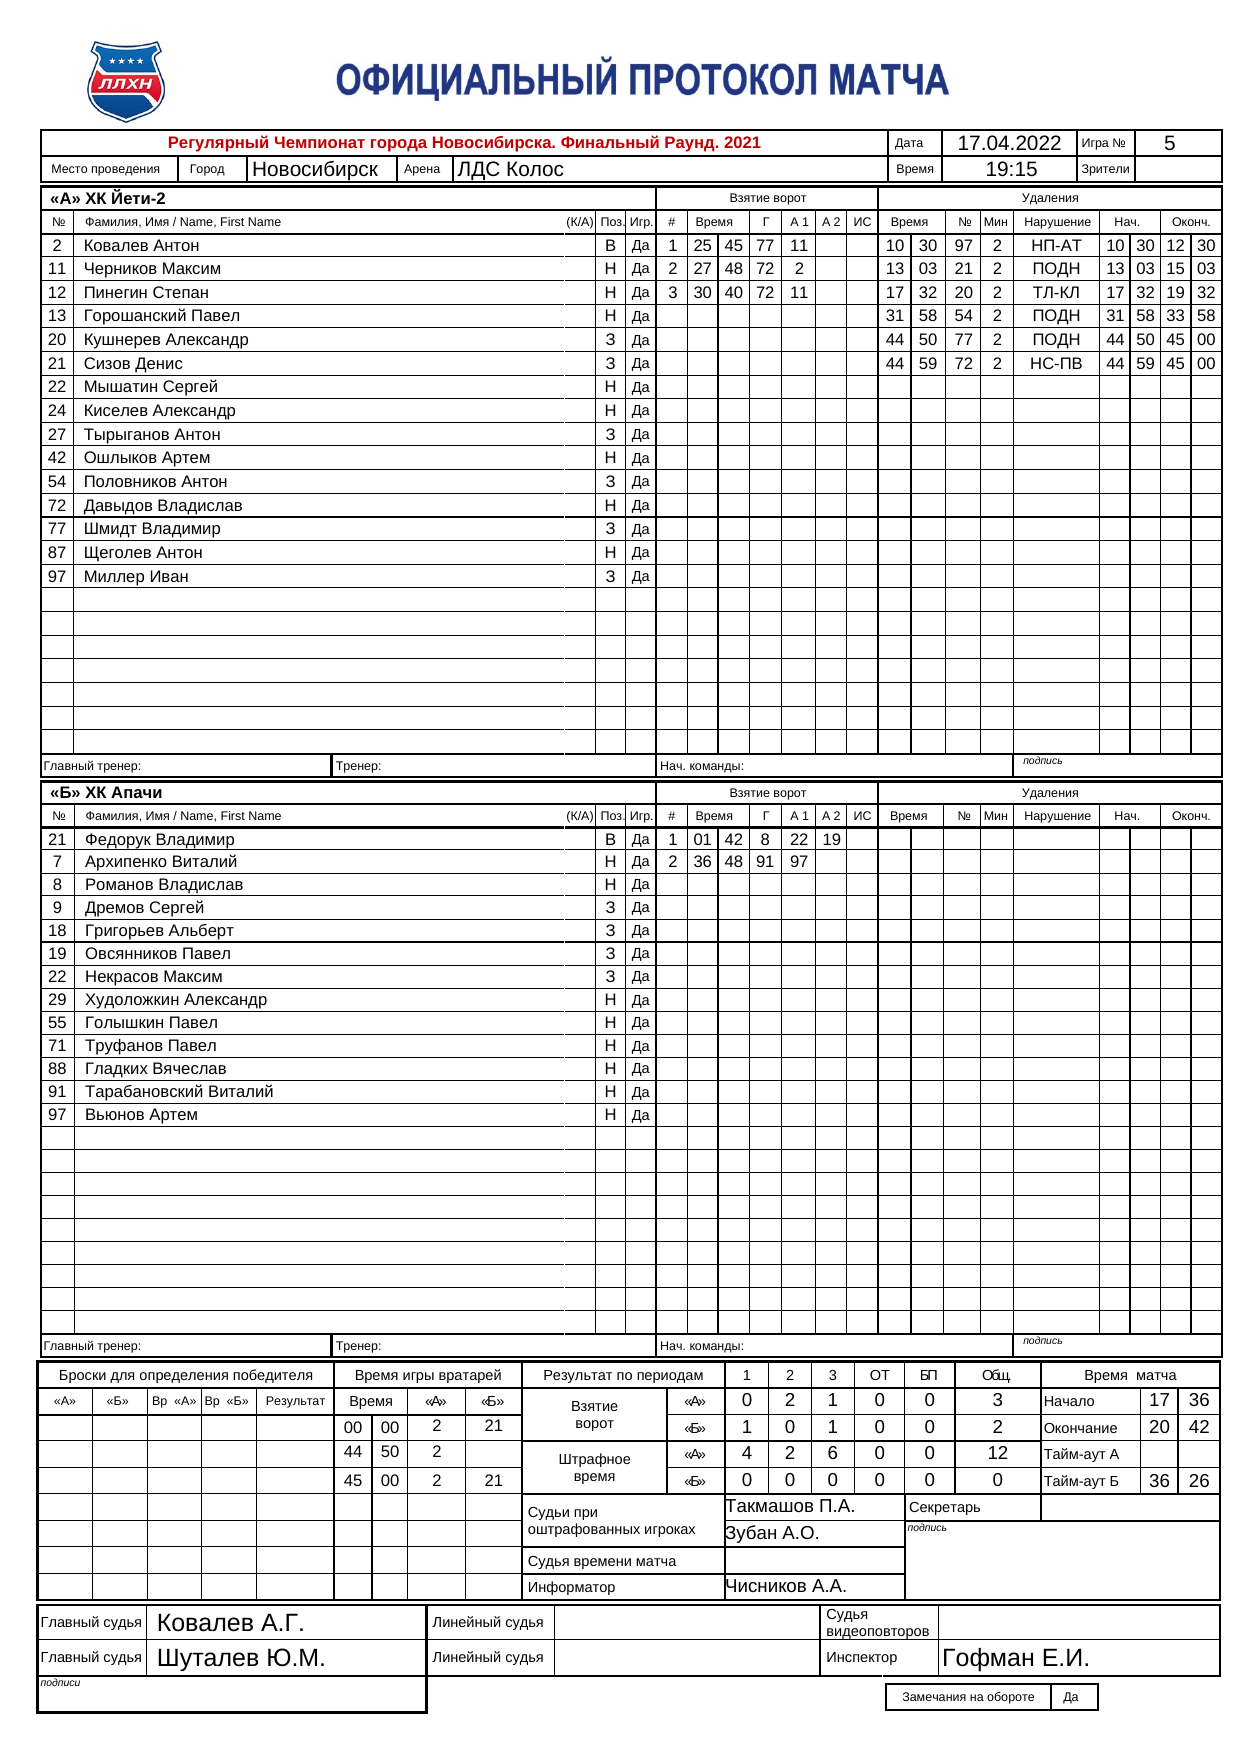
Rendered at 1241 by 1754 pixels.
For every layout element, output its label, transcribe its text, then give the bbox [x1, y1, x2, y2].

table_cell [596, 1288, 625, 1310]
table_cell [657, 989, 687, 1011]
table_cell [782, 659, 815, 682]
table_cell [1131, 1265, 1160, 1287]
table_cell [626, 1150, 655, 1172]
table_cell [912, 1150, 943, 1172]
table_cell Зрители [1078, 157, 1134, 181]
table_cell [816, 850, 846, 872]
table_cell «Б » [466, 1389, 521, 1413]
table_cell [596, 1219, 625, 1241]
table_cell [335, 1494, 371, 1520]
table_cell 91 [42, 1081, 74, 1103]
table_cell [847, 1242, 877, 1264]
table_cell [879, 730, 910, 753]
table_cell [1192, 1311, 1221, 1333]
table_cell 33 [1161, 305, 1190, 327]
table_cell [42, 659, 73, 682]
table_cell [879, 1311, 910, 1333]
table_cell [626, 1219, 655, 1241]
table_cell [981, 1127, 1013, 1149]
table_cell [688, 730, 717, 753]
table_cell [912, 683, 945, 706]
table_cell [946, 518, 980, 540]
table_cell [782, 470, 815, 493]
table_cell [912, 399, 945, 422]
table_cell [879, 707, 910, 729]
table_cell [912, 1265, 943, 1287]
table_cell [596, 1173, 625, 1195]
table_cell [816, 470, 846, 493]
table_cell [981, 943, 1013, 964]
table_cell [565, 376, 595, 398]
table_cell [1192, 470, 1221, 493]
table_cell [1131, 446, 1160, 469]
table_cell ПОДН [1014, 328, 1099, 351]
table_cell [1131, 1127, 1160, 1149]
table_cell [688, 1265, 717, 1287]
table_cell [1131, 989, 1160, 1011]
table_cell 45 [1161, 352, 1190, 374]
table_cell 50 [912, 328, 945, 351]
table_cell [847, 470, 877, 493]
table_cell № [944, 805, 980, 826]
table_cell 0 [769, 1415, 811, 1440]
table_cell [1131, 1035, 1160, 1057]
table_cell Горошанский Павел [74, 305, 564, 327]
table_cell [1099, 1682, 1220, 1711]
table_cell 2 [408, 1468, 465, 1493]
table_cell [1192, 1265, 1221, 1287]
table_cell 20 [1141, 1415, 1177, 1440]
table_cell 19 [816, 829, 846, 849]
table_cell [782, 399, 815, 422]
table_cell [39, 1468, 92, 1493]
table_cell 30 [912, 235, 945, 256]
table_cell [1014, 612, 1099, 634]
table_cell Федорук Владимир [75, 829, 564, 849]
table_cell [1014, 920, 1099, 941]
table_cell [75, 1311, 564, 1333]
table_cell [847, 1196, 877, 1218]
table_cell [1100, 943, 1129, 964]
table_cell 17 [1141, 1389, 1177, 1413]
table_cell 31 [879, 305, 910, 327]
table_cell [847, 1058, 877, 1079]
table_cell [1192, 683, 1221, 706]
table_cell [74, 636, 564, 658]
table_cell [626, 1288, 655, 1310]
table_cell Оконч. [1161, 805, 1221, 826]
table_cell Да [626, 305, 655, 327]
table_cell Да [626, 399, 655, 422]
table_cell [1131, 399, 1160, 422]
table_cell [750, 1012, 781, 1033]
table_cell [565, 1173, 595, 1195]
table_cell [657, 1058, 687, 1079]
table_cell [719, 376, 749, 398]
table_cell # [657, 805, 687, 826]
table_cell [565, 850, 595, 872]
table_cell [688, 1196, 717, 1218]
table_cell [657, 1196, 687, 1218]
table_cell [782, 423, 815, 445]
table_cell [981, 829, 1013, 849]
table_cell 2 [42, 235, 73, 256]
table_cell Архипенко Виталий [75, 850, 564, 872]
table_cell [946, 612, 980, 634]
table_header Регулярный Чемпионат города Новосибирска. Финальный Раунд. 2021 [42, 131, 887, 155]
table_cell [719, 730, 749, 753]
table_cell ЛДС Колос [454, 157, 887, 181]
table_cell [946, 376, 980, 398]
table_cell 19 [42, 943, 74, 964]
table_cell [1014, 518, 1099, 540]
table_cell [1192, 989, 1221, 1011]
table_cell [750, 943, 781, 964]
table_cell [657, 659, 687, 682]
table_cell [657, 683, 687, 706]
table_cell [1042, 1495, 1219, 1520]
table_cell 55 [42, 1012, 74, 1033]
table_cell [1014, 989, 1099, 1011]
table_cell Да [626, 943, 655, 964]
table_cell Вр «Б» [202, 1389, 256, 1413]
table_cell [750, 494, 781, 516]
table_cell [879, 989, 910, 1011]
table_cell Да [626, 257, 655, 280]
table_cell [782, 1219, 815, 1241]
table_cell [74, 588, 564, 611]
table_cell З [596, 518, 625, 540]
table_cell [981, 1265, 1013, 1287]
table_cell [1161, 989, 1190, 1011]
table_cell [946, 707, 980, 729]
table_cell Результат [257, 1389, 333, 1413]
table_cell 6 [812, 1442, 854, 1467]
table_cell [1014, 850, 1099, 872]
table_cell [912, 1127, 943, 1149]
picture [5, 28, 1179, 129]
table_cell [719, 541, 749, 564]
table_cell Да [626, 1035, 655, 1057]
table_cell [782, 305, 815, 327]
table_cell Черников Максим [74, 257, 564, 280]
table_cell Город [179, 157, 246, 181]
table_cell [981, 1196, 1013, 1218]
table_cell Тренер: [333, 1335, 655, 1356]
table_cell [719, 1265, 749, 1287]
table_header Взятие ворот [657, 783, 877, 803]
table_cell Да [626, 235, 655, 256]
table_cell [719, 920, 749, 941]
table_cell Тайм-аут Б [1042, 1468, 1140, 1493]
table_cell [1161, 636, 1190, 658]
table_cell [148, 1468, 201, 1493]
table_cell [565, 588, 595, 611]
table_cell [42, 1219, 74, 1241]
table_cell [816, 1265, 846, 1287]
table_cell Мышатин Сергей [74, 376, 564, 398]
table_cell Линейный судья [428, 1640, 554, 1675]
table_cell [847, 829, 877, 849]
table_cell [981, 1311, 1013, 1333]
table_cell [688, 518, 717, 540]
table_cell [1131, 874, 1160, 895]
table_cell [847, 920, 877, 941]
table_cell Да [626, 1012, 655, 1033]
table_cell [335, 1521, 371, 1546]
table_cell [782, 565, 815, 587]
table_cell [596, 1311, 625, 1333]
table_cell [1014, 1081, 1099, 1103]
table_cell В [596, 235, 625, 256]
table_cell [719, 1081, 749, 1103]
table_cell [1014, 1173, 1099, 1195]
table_cell [912, 1173, 943, 1195]
table_cell [981, 730, 1013, 753]
table_cell 91 [750, 850, 781, 872]
table_cell [565, 1127, 595, 1149]
table_cell [719, 1288, 749, 1310]
table_cell Место проведения [42, 157, 177, 181]
table_cell [847, 518, 877, 540]
table_cell [782, 707, 815, 729]
table_cell [1192, 399, 1221, 422]
table_cell [565, 352, 595, 374]
table_cell Н [596, 1012, 625, 1033]
table_cell Зубан А.О. [726, 1521, 904, 1546]
table_cell [657, 874, 687, 895]
table_cell Главный тренер: [42, 755, 330, 776]
table_cell [1131, 518, 1160, 540]
table_cell [1161, 850, 1190, 872]
table_cell [657, 730, 687, 753]
table_cell [75, 1127, 564, 1149]
table_cell [565, 1311, 595, 1333]
table_cell [657, 1219, 687, 1241]
table_cell 0 [855, 1442, 904, 1467]
table_cell 19:15 [943, 157, 1076, 181]
table_cell [688, 683, 717, 706]
table_cell 2 [769, 1389, 811, 1413]
table_cell 40 [719, 281, 749, 303]
table_cell [1161, 874, 1190, 895]
table_cell [847, 1150, 877, 1172]
table_cell [782, 1127, 815, 1149]
table_cell «А» [408, 1389, 465, 1413]
table_cell [688, 1242, 717, 1264]
table_cell [719, 1127, 749, 1149]
table_cell 71 [42, 1035, 74, 1057]
table_cell 50 [373, 1441, 407, 1467]
table_cell [565, 470, 595, 493]
table_cell [816, 943, 846, 964]
table_cell 44 [879, 328, 910, 351]
table_cell 2 [408, 1441, 465, 1467]
table_cell [1100, 636, 1129, 658]
table_cell [782, 989, 815, 1011]
table_header БП [905, 1363, 954, 1387]
table_cell [335, 1574, 371, 1599]
table_cell [750, 1219, 781, 1241]
table_cell 0 [726, 1389, 768, 1413]
table_cell [981, 683, 1013, 706]
table_cell [1161, 376, 1190, 398]
table_cell Окончание [1042, 1415, 1140, 1440]
table_cell 21 [466, 1468, 521, 1493]
table_cell [1161, 446, 1190, 469]
table_cell [912, 1012, 943, 1033]
table_cell [1131, 541, 1160, 564]
table_cell Да [626, 1104, 655, 1126]
table_cell [750, 1311, 781, 1333]
table_cell 0 [905, 1389, 954, 1413]
table_cell [1131, 636, 1160, 658]
table_cell [1161, 1196, 1190, 1218]
table_cell [981, 399, 1013, 422]
table_cell [42, 636, 73, 658]
table_cell [1131, 659, 1160, 682]
table_cell 32 [1131, 281, 1160, 303]
table_cell [719, 659, 749, 682]
table_cell [257, 1521, 333, 1546]
table_cell [782, 920, 815, 941]
table_cell [847, 541, 877, 564]
table_cell [1161, 829, 1190, 849]
table_cell Оконч. [1161, 211, 1221, 233]
table_cell [565, 518, 595, 540]
table_cell [626, 659, 655, 682]
table_cell З [596, 896, 625, 918]
table_cell [1131, 1150, 1160, 1172]
table_cell 12 [956, 1442, 1040, 1467]
table_cell [719, 446, 749, 469]
table_cell [750, 1104, 781, 1126]
table_cell [565, 683, 595, 706]
table_cell 0 [812, 1468, 854, 1493]
table_cell [565, 1242, 595, 1264]
table_cell [719, 707, 749, 729]
table_cell [657, 636, 687, 658]
table_cell [944, 1150, 980, 1172]
table_cell Некрасов Максим [75, 966, 564, 987]
table_cell [1100, 1196, 1129, 1218]
table_cell [816, 707, 846, 729]
table_cell [335, 1547, 371, 1573]
table_cell [750, 423, 781, 445]
table_cell [1161, 1219, 1190, 1241]
table_cell [626, 1265, 655, 1287]
table_cell 44 [1100, 352, 1129, 374]
table_cell [847, 1173, 877, 1195]
table_cell [657, 1104, 687, 1126]
table_cell [75, 1288, 564, 1310]
table_header Замечания на обороте [887, 1685, 1050, 1709]
table_cell 30 [1192, 235, 1221, 256]
table_cell [657, 565, 687, 587]
table_cell Киселев Александр [74, 399, 564, 422]
table_header 17.04.2022 [943, 131, 1076, 155]
table_cell [816, 305, 846, 327]
table_cell Н [596, 446, 625, 469]
table_cell А 2 [816, 211, 846, 233]
table_cell [565, 989, 595, 1011]
table_cell Да [626, 470, 655, 493]
table_cell [257, 1574, 333, 1599]
table_cell [1131, 494, 1160, 516]
table_cell [912, 1196, 943, 1218]
table_cell [42, 730, 73, 753]
table_cell [816, 1311, 846, 1333]
table_cell [408, 1521, 465, 1546]
table_cell [782, 730, 815, 753]
table_cell [847, 850, 877, 872]
table_cell 2 [782, 257, 815, 280]
table_cell [816, 966, 846, 987]
table_cell [981, 470, 1013, 493]
table_cell [1161, 683, 1190, 706]
table_cell [1192, 920, 1221, 941]
table_cell [657, 1150, 687, 1172]
table_cell [944, 1035, 980, 1057]
table_cell [1100, 399, 1129, 422]
table_cell [1161, 966, 1190, 987]
table_cell [626, 636, 655, 658]
table_cell [688, 1058, 717, 1079]
table_cell 0 [855, 1415, 904, 1440]
table_cell [750, 1288, 781, 1310]
table_cell [847, 659, 877, 682]
table_cell З [596, 920, 625, 941]
table_cell [688, 943, 717, 964]
table_cell 8 [750, 829, 781, 849]
table_cell Н [596, 541, 625, 564]
table_cell [1100, 446, 1129, 469]
table_cell [657, 943, 687, 964]
table_cell 22 [782, 829, 815, 849]
table_cell [782, 1035, 815, 1057]
table_cell [657, 707, 687, 729]
table_cell [719, 399, 749, 422]
table_cell [847, 1311, 877, 1333]
table_cell [1014, 1265, 1099, 1287]
table_cell Да [626, 829, 655, 849]
table_cell [1192, 829, 1221, 849]
table_cell 15 [1161, 257, 1190, 280]
table_cell [688, 874, 717, 895]
table_cell [93, 1416, 147, 1440]
table_cell [657, 588, 687, 611]
table_cell [946, 636, 980, 658]
table_cell [565, 1150, 595, 1172]
table_cell [782, 1104, 815, 1126]
table_cell [565, 1081, 595, 1103]
table_cell [1100, 376, 1129, 398]
table_cell [782, 328, 815, 351]
table_cell [1192, 588, 1221, 611]
table_cell 42 [719, 829, 749, 849]
table_cell 0 [905, 1442, 954, 1467]
table_cell [912, 943, 943, 964]
table_cell [75, 1196, 564, 1218]
table_cell [555, 1640, 819, 1675]
table_cell [408, 1494, 465, 1520]
table_cell [981, 1035, 1013, 1057]
table_cell [688, 896, 717, 918]
table_cell [782, 541, 815, 564]
table_cell [1014, 565, 1099, 587]
table_cell [93, 1468, 147, 1493]
table_cell [847, 1219, 877, 1241]
table_cell [946, 659, 980, 682]
table_header «А» ХК Йети-2 [42, 188, 655, 209]
table_cell [879, 1012, 910, 1033]
table_cell 72 [750, 281, 781, 303]
table_cell [912, 896, 943, 918]
table_cell 48 [719, 850, 749, 872]
table_cell [847, 588, 877, 611]
table_cell [847, 683, 877, 706]
table_cell [946, 494, 980, 516]
table_header Дата [889, 131, 941, 155]
table_cell [657, 305, 687, 327]
table_cell [626, 1311, 655, 1333]
table_cell [657, 423, 687, 445]
table_cell 11 [782, 281, 815, 303]
table_header Взятие ворот [657, 188, 877, 209]
table_cell Поз. [596, 211, 625, 233]
table_cell [912, 1081, 943, 1103]
table_cell [626, 588, 655, 611]
table_cell [981, 1058, 1013, 1079]
table_cell [1100, 707, 1129, 729]
table_cell [750, 896, 781, 918]
table_cell [565, 305, 595, 327]
table_cell [257, 1441, 333, 1467]
table_cell [1192, 707, 1221, 729]
table_cell 00 [335, 1416, 371, 1440]
table_cell Мин [981, 211, 1013, 233]
table_cell [1100, 588, 1129, 611]
table_cell [750, 1081, 781, 1103]
table_cell Тайм-аут А [1042, 1441, 1140, 1467]
table_cell [981, 423, 1013, 445]
table_cell [816, 1104, 846, 1126]
table_cell [75, 1265, 564, 1287]
table_cell [657, 1265, 687, 1287]
table_cell [1014, 588, 1099, 611]
table_cell [1192, 423, 1221, 445]
table_cell [1014, 1012, 1099, 1033]
table_cell [408, 1547, 465, 1573]
table_cell [657, 328, 687, 351]
table_cell [657, 518, 687, 540]
table_cell [42, 1265, 74, 1287]
table_cell [1136, 157, 1221, 181]
table_cell А 1 [782, 211, 815, 233]
table_cell [688, 446, 717, 469]
table_cell [657, 896, 687, 918]
table_cell [565, 707, 595, 729]
table_cell [847, 305, 877, 327]
table_cell [847, 565, 877, 587]
table_cell [1100, 1058, 1129, 1079]
table_cell [782, 636, 815, 658]
table_cell 17 [1100, 281, 1129, 303]
table_cell [373, 1574, 407, 1599]
table_cell Ковалев А.Г. [147, 1606, 425, 1639]
table_cell [1161, 1081, 1190, 1103]
table_cell [257, 1416, 333, 1440]
table_cell Н [596, 1035, 625, 1057]
table_cell 19 [1161, 281, 1190, 303]
table_cell [688, 1219, 717, 1241]
table_cell [816, 659, 846, 682]
table_cell 27 [42, 423, 73, 445]
table_cell [946, 399, 980, 422]
table_cell [944, 1173, 980, 1195]
table_cell 58 [1131, 305, 1160, 327]
table_cell [596, 1265, 625, 1287]
table_cell [750, 1265, 781, 1287]
table_cell [750, 1150, 781, 1172]
table_cell [1014, 683, 1099, 706]
table_cell [946, 446, 980, 469]
table_cell [688, 966, 717, 987]
table_cell [879, 1104, 910, 1126]
table_cell [565, 730, 595, 753]
table_cell [912, 1035, 943, 1057]
table_cell [1141, 1441, 1177, 1467]
table_cell [1131, 423, 1160, 445]
table_cell [565, 423, 595, 445]
table_cell [912, 850, 943, 872]
table_cell [1100, 565, 1129, 587]
table_cell [202, 1574, 256, 1599]
table_cell [847, 1104, 877, 1126]
table_cell [847, 636, 877, 658]
table_cell [1014, 1035, 1099, 1057]
table_cell [939, 1606, 1219, 1639]
table_cell [847, 730, 877, 753]
table_cell [596, 730, 625, 753]
table_cell [750, 1058, 781, 1079]
table_cell [1100, 730, 1129, 753]
table_cell [816, 352, 846, 374]
table_cell [816, 636, 846, 658]
table_cell [565, 829, 595, 849]
table_cell 21 [466, 1416, 521, 1440]
table_cell «Б» [668, 1415, 724, 1440]
table_cell [1131, 565, 1160, 587]
table_cell [944, 896, 980, 918]
table_cell [93, 1521, 147, 1546]
table_cell [657, 612, 687, 634]
table_cell 0 [726, 1468, 768, 1493]
table_cell «Б» [93, 1389, 147, 1413]
table_cell [75, 1219, 564, 1241]
table_cell Время [889, 157, 941, 181]
table_cell [148, 1547, 201, 1573]
table_cell [816, 874, 846, 895]
table_cell 2 [769, 1442, 811, 1467]
table_cell [750, 730, 781, 753]
table_cell [1161, 1311, 1190, 1333]
table_header Удаления [879, 783, 1221, 803]
table_cell Гофман Е.И. [939, 1640, 1219, 1675]
table_cell Н [596, 1058, 625, 1079]
table_cell 10 [1100, 235, 1129, 256]
table_cell [1192, 376, 1221, 398]
table_cell [847, 352, 877, 374]
table_cell [148, 1441, 201, 1467]
table_cell [1161, 920, 1190, 941]
table_header Общ. [956, 1363, 1040, 1387]
table_cell [719, 565, 749, 587]
table_cell [74, 730, 564, 753]
table_cell 77 [750, 235, 781, 256]
table_cell [1192, 1081, 1221, 1103]
table_cell [879, 376, 910, 398]
table_cell 0 [855, 1468, 904, 1493]
table_cell [565, 1012, 595, 1033]
table_cell [782, 943, 815, 964]
table_cell Новосибирск [248, 157, 396, 181]
table_cell [946, 683, 980, 706]
table_cell [719, 1150, 749, 1172]
table_cell [1100, 541, 1129, 564]
table_cell [879, 494, 910, 516]
table_cell [816, 235, 846, 256]
table_cell 54 [42, 470, 73, 493]
table_cell ПОДН [1014, 305, 1099, 327]
table_cell [657, 1127, 687, 1149]
table_cell [1192, 1127, 1221, 1149]
table_cell [981, 659, 1013, 682]
table_cell [657, 352, 687, 374]
table_cell [565, 920, 595, 941]
table_cell [657, 1173, 687, 1195]
table_cell 87 [42, 541, 73, 564]
table_cell [879, 896, 910, 918]
table_cell [93, 1574, 147, 1599]
table_cell Н [596, 281, 625, 303]
table_cell Главный судья [39, 1606, 146, 1639]
table_cell 72 [946, 352, 980, 374]
table_cell [1192, 1173, 1221, 1195]
table_cell [912, 518, 945, 540]
table_cell [466, 1441, 521, 1467]
table_cell [879, 683, 910, 706]
table_cell 77 [42, 518, 73, 540]
table_cell [782, 1288, 815, 1310]
table_cell [373, 1494, 407, 1520]
table_cell [1100, 920, 1129, 941]
table_cell Шмидт Владимир [74, 518, 564, 540]
table_cell [1014, 423, 1099, 445]
table_cell [1161, 1104, 1190, 1126]
table_cell [816, 1035, 846, 1057]
table_cell [816, 1127, 846, 1149]
table_cell [688, 328, 717, 351]
table_cell 17 [879, 281, 910, 303]
table_cell [596, 588, 625, 611]
table_cell Труфанов Павел [75, 1035, 564, 1057]
table_cell [1192, 1104, 1221, 1126]
table_cell А 2 [816, 805, 846, 826]
table_cell [816, 1081, 846, 1103]
table_cell 25 [688, 235, 717, 256]
table_cell Главный тренер: [42, 1335, 330, 1356]
table_cell [782, 1012, 815, 1033]
table_cell [596, 707, 625, 729]
table_cell [782, 494, 815, 516]
table_cell [1014, 1127, 1099, 1149]
table_cell [688, 989, 717, 1011]
table_cell [847, 399, 877, 422]
table_cell [750, 470, 781, 493]
table_cell [719, 874, 749, 895]
table_cell Да [626, 352, 655, 374]
table_cell [981, 518, 1013, 540]
table_cell [912, 565, 945, 587]
table_cell [1131, 829, 1160, 849]
table_cell [847, 1288, 877, 1310]
table_cell [981, 541, 1013, 564]
table_cell [847, 1012, 877, 1033]
table_cell [202, 1468, 256, 1493]
table_cell [719, 518, 749, 540]
table_cell [148, 1521, 201, 1546]
table_cell [688, 588, 717, 611]
table_cell [782, 1242, 815, 1264]
table_cell 97 [946, 235, 980, 256]
table_cell [1014, 399, 1099, 422]
table_cell [565, 281, 595, 303]
table_cell [596, 636, 625, 658]
table_cell [1192, 565, 1221, 587]
table_cell [1014, 1104, 1099, 1126]
table_cell Да [626, 376, 655, 398]
table_cell [750, 588, 781, 611]
table_cell [688, 1311, 717, 1333]
table_cell Дремов Сергей [75, 896, 564, 918]
table_header Броски для определения победителя [39, 1363, 333, 1387]
table_cell [879, 636, 910, 658]
table_cell 20 [42, 328, 73, 351]
table_cell [657, 920, 687, 941]
table_cell [657, 376, 687, 398]
table_cell [657, 1311, 687, 1333]
table_cell [912, 707, 945, 729]
table_cell [816, 257, 846, 280]
table_cell [688, 565, 717, 587]
table_cell [912, 829, 943, 849]
table_cell [981, 1104, 1013, 1126]
table_cell 11 [782, 235, 815, 256]
table_cell [946, 588, 980, 611]
table_cell [1131, 1012, 1160, 1033]
table_cell [879, 588, 910, 611]
table_cell [782, 896, 815, 918]
table_cell [1131, 920, 1160, 941]
table_header Удаления [879, 188, 1221, 209]
table_cell 21 [946, 257, 980, 280]
table_cell [42, 1173, 74, 1195]
table_cell [657, 1012, 687, 1033]
table_cell [39, 1494, 92, 1520]
table_cell № [42, 211, 73, 233]
table_cell 59 [912, 352, 945, 374]
table_cell [1100, 518, 1129, 540]
table_cell Давыдов Владислав [74, 494, 564, 516]
table_cell Н [596, 850, 625, 872]
table_cell [847, 989, 877, 1011]
table_cell Да [626, 1058, 655, 1079]
table_cell (К/А) [565, 211, 595, 233]
table_cell [981, 1242, 1013, 1264]
table_cell [879, 659, 910, 682]
table_header 5 [1136, 131, 1221, 155]
table_cell [912, 1219, 943, 1241]
table_cell 22 [42, 376, 73, 398]
table_cell [565, 235, 595, 256]
table_cell [847, 966, 877, 987]
table_cell [879, 399, 910, 422]
table_cell [782, 1173, 815, 1195]
table_cell [1161, 565, 1190, 587]
table_cell [883, 1677, 1220, 1681]
table_cell Григорьев Альберт [75, 920, 564, 941]
table_cell Мин [981, 805, 1013, 826]
table_cell [912, 874, 943, 895]
table_cell [750, 874, 781, 895]
table_cell 2 [981, 305, 1013, 327]
table_cell [981, 588, 1013, 611]
table_cell [565, 943, 595, 964]
table_cell [74, 707, 564, 729]
table_cell Тренер: [333, 755, 655, 776]
table_cell 1 [657, 829, 687, 849]
table_cell [657, 470, 687, 493]
table_cell [1161, 1035, 1190, 1057]
table_cell НП-АТ [1014, 235, 1099, 256]
table_cell [1100, 1311, 1129, 1333]
table_cell 45 [335, 1468, 371, 1493]
table_cell Тарабановский Виталий [75, 1081, 564, 1103]
table_cell [1192, 446, 1221, 469]
table_cell [42, 1150, 74, 1172]
table_cell [879, 829, 910, 849]
table_cell [1100, 989, 1129, 1011]
table_cell 13 [42, 305, 73, 327]
table_cell 1 [726, 1415, 768, 1440]
table_cell [816, 1196, 846, 1218]
table_cell Линейный судья [428, 1606, 554, 1639]
table_cell [750, 446, 781, 469]
table_cell 1 [657, 235, 687, 256]
table_cell [565, 1104, 595, 1126]
table_cell [816, 920, 846, 941]
table_cell [1131, 683, 1160, 706]
table_cell 0 [855, 1389, 904, 1413]
table_cell [1014, 829, 1099, 849]
table_cell З [596, 565, 625, 587]
table_cell [688, 399, 717, 422]
table_cell [565, 1196, 595, 1218]
table_cell [1100, 1173, 1129, 1195]
table_cell Игр. [626, 805, 655, 826]
table_cell Да [626, 541, 655, 564]
table_cell [565, 659, 595, 682]
table_cell [981, 565, 1013, 587]
table_cell [719, 989, 749, 1011]
table_cell [1161, 1058, 1190, 1079]
table_cell [946, 565, 980, 587]
table_cell Нарушение [1014, 211, 1099, 233]
table_cell [944, 943, 980, 964]
table_cell [565, 1265, 595, 1287]
table_cell 2 [981, 352, 1013, 374]
table_cell Тырыганов Антон [74, 423, 564, 445]
table_cell 0 [905, 1468, 954, 1493]
table_cell [688, 707, 717, 729]
table_cell [688, 1150, 717, 1172]
table_cell [879, 850, 910, 872]
table_cell [688, 1104, 717, 1126]
table_cell [565, 565, 595, 587]
table_cell [750, 707, 781, 729]
table_cell [1014, 1150, 1099, 1172]
table_cell 00 [373, 1416, 407, 1440]
table_cell [1014, 446, 1099, 469]
table_header «Б» ХК Апачи [42, 783, 655, 803]
table_cell подпись [1014, 755, 1221, 776]
table_cell 44 [335, 1441, 371, 1467]
table_cell Судья времени матча [523, 1548, 724, 1573]
table_cell [688, 1081, 717, 1103]
table_cell Начало [1042, 1389, 1140, 1413]
table_cell [1014, 494, 1099, 516]
table_cell [39, 1547, 92, 1573]
table_cell [719, 352, 749, 374]
table_cell [202, 1441, 256, 1467]
table_cell Н [596, 989, 625, 1011]
table_cell 72 [750, 257, 781, 280]
table_cell [1161, 612, 1190, 634]
table_cell [816, 1288, 846, 1310]
table_cell [944, 829, 980, 849]
table_cell № [946, 211, 980, 233]
table_cell [981, 636, 1013, 658]
table_cell 72 [42, 494, 73, 516]
table_cell Половников Антон [74, 470, 564, 493]
table_cell [782, 1150, 815, 1172]
table_cell [657, 399, 687, 422]
table_cell Ковалев Антон [74, 235, 564, 256]
table_cell [816, 1150, 846, 1172]
table_cell [688, 494, 717, 516]
table_cell [1192, 966, 1221, 987]
table_cell [1131, 588, 1160, 611]
table_cell [750, 1035, 781, 1057]
table_cell Главный судья [39, 1640, 146, 1675]
table_cell [1100, 874, 1129, 895]
table_cell Да [626, 850, 655, 872]
table_cell [782, 352, 815, 374]
table_cell [1192, 1058, 1221, 1079]
table_cell Н [596, 305, 625, 327]
table_cell [1131, 1104, 1160, 1126]
table_cell Арена [398, 157, 452, 181]
table_cell [750, 920, 781, 941]
table_cell [1100, 1035, 1129, 1057]
table_cell [688, 1173, 717, 1195]
table_cell [782, 376, 815, 398]
table_cell [657, 966, 687, 987]
table_cell [879, 446, 910, 469]
table_cell «А» [39, 1389, 92, 1413]
table_cell [1161, 707, 1190, 729]
table_cell [565, 1058, 595, 1079]
table_cell [626, 707, 655, 729]
table_cell [719, 470, 749, 493]
table_cell [688, 920, 717, 941]
table_cell [719, 966, 749, 987]
table_cell [816, 989, 846, 1011]
table_cell [912, 470, 945, 493]
table_cell [782, 518, 815, 540]
table_cell [1161, 1265, 1190, 1287]
table_cell [1192, 1242, 1221, 1264]
table_cell [946, 470, 980, 493]
table_cell [75, 1150, 564, 1172]
table_cell [719, 1104, 749, 1126]
table_cell [1100, 1219, 1129, 1241]
table_cell 10 [879, 235, 910, 256]
table_cell Кушнерев Александр [74, 328, 564, 351]
table_cell [782, 446, 815, 469]
table_cell [912, 423, 945, 445]
table_cell [719, 896, 749, 918]
table_cell [148, 1574, 201, 1599]
table_cell [912, 612, 945, 634]
table_cell подписи [39, 1677, 425, 1711]
table_cell [1014, 730, 1099, 753]
table_cell [1161, 730, 1190, 753]
table_cell [1131, 1311, 1160, 1333]
table_cell [726, 1548, 904, 1573]
table_cell Н [596, 376, 625, 398]
table_cell [1131, 966, 1160, 987]
table_cell [428, 1677, 882, 1711]
table_cell [42, 612, 73, 634]
table_cell [719, 423, 749, 445]
table_cell Время [335, 1389, 407, 1413]
table_cell ИС [847, 805, 877, 826]
table_cell [912, 966, 943, 987]
table_cell [1192, 541, 1221, 564]
table_cell [1014, 1242, 1099, 1264]
table_cell 21 [42, 829, 74, 849]
table_cell [847, 328, 877, 351]
table_cell Нач. команды: [657, 755, 1012, 776]
table_cell [1192, 943, 1221, 964]
table_cell 12 [42, 281, 73, 303]
table_cell [946, 541, 980, 564]
table_cell [1100, 1150, 1129, 1172]
table_cell [719, 612, 749, 634]
table_cell 20 [946, 281, 980, 303]
table_cell [944, 1219, 980, 1241]
table_cell [944, 1265, 980, 1287]
table_cell ПОДН [1014, 257, 1099, 280]
table_cell [42, 1127, 74, 1149]
table_cell 2 [408, 1416, 465, 1440]
table_cell [981, 966, 1013, 987]
table_cell 2 [981, 235, 1013, 256]
table_cell [719, 1173, 749, 1195]
table_cell [750, 659, 781, 682]
table_cell Да [626, 896, 655, 918]
table_cell Вьюнов Артем [75, 1104, 564, 1126]
table_cell [1100, 966, 1129, 987]
table_cell [1131, 1219, 1160, 1241]
table_cell [879, 943, 910, 964]
table_cell [657, 1288, 687, 1310]
table_cell [202, 1494, 256, 1520]
table_cell Да [626, 874, 655, 895]
table_header Да [1052, 1685, 1097, 1709]
table_cell [1192, 730, 1221, 753]
table_cell Нач. [1100, 211, 1160, 233]
table_cell [816, 281, 846, 303]
table_cell [626, 1242, 655, 1264]
table_cell [1192, 494, 1221, 516]
table_cell Да [626, 518, 655, 540]
table_cell Время [688, 211, 749, 233]
table_cell [1100, 829, 1129, 849]
table_cell [879, 1219, 910, 1241]
table_cell [565, 896, 595, 918]
table_cell [657, 446, 687, 469]
table_cell [626, 612, 655, 634]
table_cell [816, 1012, 846, 1033]
table_cell З [596, 943, 625, 964]
table_cell [1192, 1288, 1221, 1310]
table_cell [1131, 896, 1160, 918]
table_cell [879, 920, 910, 941]
table_cell [782, 966, 815, 987]
table_cell 00 [373, 1468, 407, 1493]
table_cell [719, 1242, 749, 1264]
table_cell [816, 328, 846, 351]
table_cell [39, 1521, 92, 1546]
table_cell [816, 565, 846, 587]
table_header Время матча [1042, 1363, 1219, 1387]
table_cell [879, 1173, 910, 1195]
table_cell № [42, 805, 74, 826]
table_cell [688, 1012, 717, 1033]
table_cell [981, 376, 1013, 398]
table_cell [719, 683, 749, 706]
table_cell [719, 1058, 749, 1079]
table_cell [1192, 1012, 1221, 1033]
table_cell [1131, 1242, 1160, 1264]
table_cell 97 [42, 1104, 74, 1126]
table_cell 00 [1192, 352, 1221, 374]
table_cell Ошлыков Артем [74, 446, 564, 469]
table_header Время игры вратарей [335, 1363, 521, 1387]
table_cell [565, 1288, 595, 1310]
table_cell [719, 1219, 749, 1241]
table_cell [1192, 659, 1221, 682]
table_cell [879, 470, 910, 493]
table_cell «А» [668, 1389, 724, 1413]
table_cell 0 [769, 1468, 811, 1493]
table_cell [1192, 1219, 1221, 1241]
table_cell [565, 494, 595, 516]
table_cell Н [596, 874, 625, 895]
table_cell 0 [905, 1415, 954, 1440]
table_cell 21 [42, 352, 73, 374]
table_cell [148, 1494, 201, 1520]
table_cell [565, 1219, 595, 1241]
table_cell [879, 1242, 910, 1264]
table_cell Такмашов П.А. [726, 1495, 904, 1520]
table_cell [719, 1012, 749, 1033]
table_cell З [596, 966, 625, 987]
table_cell Н [596, 1081, 625, 1103]
table_cell [1100, 1242, 1129, 1264]
table_cell [981, 1012, 1013, 1033]
table_cell Время [879, 805, 943, 826]
table_cell [1100, 470, 1129, 493]
table_cell [847, 896, 877, 918]
table_cell [944, 1081, 980, 1103]
table_cell [750, 636, 781, 658]
table_cell [816, 730, 846, 753]
table_cell [847, 257, 877, 280]
table_cell Игр. [626, 211, 655, 233]
table_cell [1131, 943, 1160, 964]
table_cell [1131, 1081, 1160, 1103]
table_cell 0 [956, 1468, 1040, 1493]
table_cell [1161, 943, 1190, 964]
table_cell 97 [42, 565, 73, 587]
table_cell [719, 636, 749, 658]
table_cell Чисников А.А. [726, 1575, 904, 1599]
table_cell [1014, 966, 1099, 987]
table_cell [39, 1416, 92, 1440]
table_cell [944, 1196, 980, 1218]
table_cell [782, 1196, 815, 1218]
table_cell [750, 1127, 781, 1149]
table_cell [944, 1242, 980, 1264]
table_cell [565, 446, 595, 469]
table_cell [688, 659, 717, 682]
table_cell [782, 874, 815, 895]
table_cell [981, 1173, 1013, 1195]
table_cell [565, 966, 595, 987]
table_cell [1014, 1196, 1099, 1218]
table_cell [202, 1416, 256, 1440]
table_cell [719, 1035, 749, 1057]
table_cell 31 [1100, 305, 1129, 327]
table_cell [75, 1242, 564, 1264]
table_cell [816, 376, 846, 398]
table_cell 45 [1161, 328, 1190, 351]
table_cell [596, 1196, 625, 1218]
table_cell 26 [1179, 1468, 1219, 1493]
table_cell [75, 1173, 564, 1195]
table_cell 2 [981, 257, 1013, 280]
table_cell [912, 541, 945, 564]
table_cell [688, 1127, 717, 1149]
table_cell [879, 565, 910, 587]
table_cell [1131, 707, 1160, 729]
table_cell [1161, 1173, 1190, 1195]
table_cell Да [626, 565, 655, 587]
table_cell [879, 1265, 910, 1287]
table_cell Шуталев Ю.М. [147, 1640, 425, 1675]
table_cell [257, 1547, 333, 1573]
table_header 2 [769, 1363, 811, 1387]
table_cell 4 [726, 1442, 768, 1467]
table_cell [1192, 612, 1221, 634]
table_cell [750, 1196, 781, 1218]
table_cell [1192, 1035, 1221, 1057]
table_cell [1131, 612, 1160, 634]
table_cell [688, 1035, 717, 1057]
table_cell Время [688, 805, 749, 826]
table_cell [626, 1173, 655, 1195]
table_cell Да [626, 446, 655, 469]
table_cell [688, 352, 717, 374]
table_cell # [657, 211, 687, 233]
table_cell [596, 1242, 625, 1264]
table_cell [750, 399, 781, 422]
table_cell [596, 612, 625, 634]
table_cell [981, 920, 1013, 941]
table_cell [847, 281, 877, 303]
table_cell ИС [847, 211, 877, 233]
table_cell З [596, 470, 625, 493]
table_cell З [596, 328, 625, 351]
table_cell [1014, 1288, 1099, 1310]
table_cell [1161, 518, 1190, 540]
table_cell [816, 612, 846, 634]
table_cell [74, 612, 564, 634]
table_cell [1131, 470, 1160, 493]
table_cell [688, 541, 717, 564]
table_cell [93, 1441, 147, 1467]
table_cell [1100, 494, 1129, 516]
table_cell [981, 896, 1013, 918]
table_cell [42, 707, 73, 729]
table_cell [688, 1288, 717, 1310]
table_cell Поз. [596, 805, 625, 826]
table_cell [688, 305, 717, 327]
table_cell [981, 1219, 1013, 1241]
table_cell [816, 423, 846, 445]
table_cell 97 [782, 850, 815, 872]
table_cell 03 [1192, 257, 1221, 280]
table_cell Сизов Денис [74, 352, 564, 374]
table_cell [202, 1547, 256, 1573]
table_cell [912, 446, 945, 469]
table_cell [657, 494, 687, 516]
table_cell Голышкин Павел [75, 1012, 564, 1033]
table_cell [879, 1035, 910, 1057]
table_cell [1179, 1441, 1219, 1467]
table_cell [42, 588, 73, 611]
table_cell [1192, 1196, 1221, 1218]
table_cell [1014, 707, 1099, 729]
table_cell [1014, 1058, 1099, 1079]
table_cell [879, 541, 910, 564]
table_cell [981, 707, 1013, 729]
table_cell 7 [42, 850, 74, 872]
table_cell 13 [879, 257, 910, 280]
table_cell [1014, 874, 1099, 895]
table_header ОТ [855, 1363, 904, 1387]
table_cell [944, 920, 980, 941]
table_cell 36 [688, 850, 717, 872]
table_cell [912, 1104, 943, 1126]
table_cell Н [596, 1104, 625, 1126]
table_cell Романов Владислав [75, 874, 564, 895]
table_cell [912, 659, 945, 682]
table_cell 03 [1131, 257, 1160, 280]
table_cell [688, 470, 717, 493]
table_cell [202, 1521, 256, 1546]
table_cell 29 [42, 989, 74, 1011]
table_cell [816, 399, 846, 422]
table_cell [912, 1311, 943, 1333]
table_cell [1161, 399, 1190, 422]
table_cell [944, 1104, 980, 1126]
table_cell Овсянников Павел [75, 943, 564, 964]
table_cell [782, 1311, 815, 1333]
table_cell Штрафное время [523, 1442, 666, 1493]
table_cell [847, 943, 877, 964]
table_cell [596, 683, 625, 706]
table_cell [1161, 1242, 1190, 1264]
table_cell [565, 257, 595, 280]
table_cell Фамилия, Имя / Name, First Name [74, 211, 565, 233]
table_cell [944, 1288, 980, 1310]
table_cell [944, 989, 980, 1011]
table_cell Инспектор [821, 1640, 938, 1675]
table_cell [782, 683, 815, 706]
table_cell 00 [1192, 328, 1221, 351]
table_cell 13 [1100, 257, 1129, 280]
table_header Игра № [1078, 131, 1134, 155]
table_cell [1100, 1012, 1129, 1033]
table_cell 36 [1141, 1468, 1177, 1493]
table_cell [555, 1606, 819, 1639]
table_cell Н [596, 399, 625, 422]
table_cell [816, 896, 846, 918]
table_cell Вр «А» [148, 1389, 201, 1413]
table_cell [750, 305, 781, 327]
table_cell НС-ПВ [1014, 352, 1099, 374]
table_cell [565, 328, 595, 351]
table_cell [373, 1547, 407, 1573]
table_cell [944, 1012, 980, 1033]
table_cell [981, 1081, 1013, 1103]
table_cell 12 [1161, 235, 1190, 256]
table_cell [1100, 1104, 1129, 1126]
table_cell Худоложкин Александр [75, 989, 564, 1011]
table_cell 2 [657, 257, 687, 280]
table_cell [912, 920, 943, 941]
table_cell [847, 1265, 877, 1287]
table_cell 58 [912, 305, 945, 327]
table_cell [1161, 470, 1190, 493]
table_cell [847, 707, 877, 729]
table_cell [626, 683, 655, 706]
table_cell [847, 376, 877, 398]
table_cell [1100, 612, 1129, 634]
table_cell подпись [1014, 1335, 1221, 1356]
table_cell [750, 683, 781, 706]
table_cell [408, 1574, 465, 1599]
table_cell [912, 1058, 943, 1079]
table_cell Гладких Вячеслав [75, 1058, 564, 1079]
table_cell [1161, 423, 1190, 445]
table_cell [816, 1219, 846, 1241]
table_cell 01 [688, 829, 717, 849]
table_cell Щеголев Антон [74, 541, 564, 564]
table_cell [782, 588, 815, 611]
table_cell 2 [981, 328, 1013, 351]
table_cell [626, 1196, 655, 1218]
table_cell 9 [42, 896, 74, 918]
table_cell [847, 423, 877, 445]
table_cell подпись [906, 1522, 1219, 1599]
table_cell Время [879, 211, 945, 233]
table_cell Судья видеоповторов [821, 1606, 938, 1639]
table_cell [1161, 494, 1190, 516]
table_cell [42, 1196, 74, 1218]
table_cell [1161, 588, 1190, 611]
table_cell 88 [42, 1058, 74, 1079]
table_cell [42, 1311, 74, 1333]
table_cell [42, 1288, 74, 1310]
table_cell [596, 659, 625, 682]
table_cell [719, 588, 749, 611]
table_cell [750, 1173, 781, 1195]
table_cell [1192, 1150, 1221, 1172]
table_header 3 [812, 1363, 854, 1387]
table_cell Фамилия, Имя / Name, First Name [75, 805, 565, 826]
table_cell [981, 612, 1013, 634]
table_cell [847, 1035, 877, 1057]
table_cell [879, 874, 910, 895]
table_cell [879, 518, 910, 540]
table_cell 27 [688, 257, 717, 280]
table_cell [816, 1173, 846, 1195]
table_cell 42 [42, 446, 73, 469]
table_cell [373, 1521, 407, 1546]
table_cell Н [596, 494, 625, 516]
table_cell [466, 1574, 521, 1599]
table_cell [750, 989, 781, 1011]
table_cell [847, 446, 877, 469]
table_cell [847, 612, 877, 634]
table_cell 18 [42, 920, 74, 941]
table_cell [912, 494, 945, 516]
table_cell [1014, 943, 1099, 964]
table_cell [879, 1127, 910, 1149]
table_cell 44 [1100, 328, 1129, 351]
table_cell [912, 376, 945, 398]
table_cell [1192, 850, 1221, 872]
table_cell Да [626, 989, 655, 1011]
table_cell 03 [912, 257, 945, 280]
table_cell [688, 612, 717, 634]
table_cell [565, 636, 595, 658]
table_cell [879, 1058, 910, 1079]
table_cell [750, 541, 781, 564]
table_cell [1131, 1173, 1160, 1195]
table_cell [816, 494, 846, 516]
table_cell Судьи при оштрафованных игроках [523, 1495, 724, 1546]
table_cell [1161, 659, 1190, 682]
table_cell [1100, 1288, 1129, 1310]
table_cell [257, 1494, 333, 1520]
table_cell Да [626, 281, 655, 303]
table_cell [912, 730, 945, 753]
table_cell 11 [42, 257, 73, 280]
table_cell [782, 1265, 815, 1287]
table_cell [847, 235, 877, 256]
table_cell Нач. команды: [657, 1335, 1012, 1356]
table_cell 32 [912, 281, 945, 303]
table_cell [879, 1196, 910, 1218]
table_cell [93, 1494, 147, 1520]
table_cell Секретарь [906, 1495, 1040, 1520]
table_cell [944, 850, 980, 872]
table_cell 3 [657, 281, 687, 303]
table_cell [719, 943, 749, 964]
table_cell 58 [1192, 305, 1221, 327]
table_cell [42, 1242, 74, 1264]
table_cell [1131, 730, 1160, 753]
table_cell [1131, 1058, 1160, 1079]
table_cell [688, 423, 717, 445]
table_cell [719, 494, 749, 516]
table_cell [847, 1127, 877, 1149]
table_cell [719, 1196, 749, 1218]
table_cell [912, 588, 945, 611]
table_cell [1100, 850, 1129, 872]
table_cell [1014, 636, 1099, 658]
table_cell [750, 1242, 781, 1264]
table_cell [782, 1081, 815, 1103]
table_cell Н [596, 257, 625, 280]
table_cell 8 [42, 874, 74, 895]
table_cell [944, 1058, 980, 1079]
table_cell [657, 1035, 687, 1057]
table_cell [565, 874, 595, 895]
table_cell [981, 1150, 1013, 1172]
table_cell [750, 612, 781, 634]
table_cell [946, 423, 980, 445]
table_cell [879, 423, 910, 445]
table_cell [1100, 1127, 1129, 1149]
table_cell [257, 1468, 333, 1493]
table_cell [466, 1547, 521, 1573]
table_cell (К/А) [565, 805, 595, 826]
table_cell [879, 966, 910, 987]
table_cell [719, 1311, 749, 1333]
table_cell [688, 636, 717, 658]
table_cell 48 [719, 257, 749, 280]
table_cell 36 [1179, 1389, 1219, 1413]
table_cell [1131, 1196, 1160, 1218]
table_cell [1014, 376, 1099, 398]
table_cell [981, 446, 1013, 469]
table_cell [847, 874, 877, 895]
table_cell Да [626, 1081, 655, 1103]
table_cell [912, 1242, 943, 1264]
table_cell ТЛ-КЛ [1014, 281, 1099, 303]
table_cell «Б» [668, 1468, 724, 1493]
table_cell [1192, 874, 1221, 895]
table_cell [750, 518, 781, 540]
table_cell 3 [956, 1389, 1040, 1413]
table_cell 59 [1131, 352, 1160, 374]
table_cell [981, 494, 1013, 516]
table_cell [74, 683, 564, 706]
table_cell [816, 518, 846, 540]
table_cell [750, 565, 781, 587]
table_cell 54 [946, 305, 980, 327]
table_cell [1161, 1150, 1190, 1172]
table_cell [1192, 518, 1221, 540]
table_cell [1131, 1288, 1160, 1310]
table_cell Г [750, 211, 781, 233]
table_cell [847, 1081, 877, 1103]
table_cell [1014, 659, 1099, 682]
table_cell Да [626, 966, 655, 987]
table_cell [565, 612, 595, 634]
table_cell 44 [879, 352, 910, 374]
table_cell [1014, 896, 1099, 918]
table_cell [1100, 683, 1129, 706]
table_cell [719, 328, 749, 351]
table_cell [1161, 896, 1190, 918]
table_cell [1100, 659, 1129, 682]
table_cell [944, 874, 980, 895]
table_cell [944, 1127, 980, 1149]
table_cell [657, 1081, 687, 1103]
table_cell [782, 1058, 815, 1079]
table_cell [148, 1416, 201, 1440]
table_cell 32 [1192, 281, 1221, 303]
table_cell [626, 730, 655, 753]
table_cell [596, 1127, 625, 1149]
table_cell [657, 1242, 687, 1264]
table_cell 30 [1131, 235, 1160, 256]
table_cell Да [626, 423, 655, 445]
table_cell [93, 1547, 147, 1573]
table_cell [816, 683, 846, 706]
table_cell А 1 [782, 805, 815, 826]
table_cell [719, 305, 749, 327]
table_cell [1100, 1081, 1129, 1103]
table_cell Миллер Иван [74, 565, 564, 587]
table_cell [1014, 470, 1099, 493]
table_cell Да [626, 494, 655, 516]
table_cell [657, 541, 687, 564]
table_cell [596, 1150, 625, 1172]
table_cell [750, 966, 781, 987]
table_cell 77 [946, 328, 980, 351]
table_cell [42, 683, 73, 706]
table_cell [1161, 1288, 1190, 1310]
table_cell В [596, 829, 625, 849]
table_cell [626, 1127, 655, 1149]
table_cell [750, 376, 781, 398]
table_cell [1014, 1311, 1099, 1333]
table_cell «А» [668, 1442, 724, 1467]
table_cell [944, 966, 980, 987]
table_cell [39, 1441, 92, 1467]
table_cell [750, 352, 781, 374]
table_cell 1 [812, 1415, 854, 1440]
table_cell [847, 494, 877, 516]
table_cell [912, 989, 943, 1011]
table_cell [879, 1081, 910, 1103]
table_cell [981, 1288, 1013, 1310]
table_cell 2 [981, 281, 1013, 303]
table_cell [1192, 896, 1221, 918]
table_cell [879, 1288, 910, 1310]
table_cell 1 [812, 1389, 854, 1413]
table_cell [1014, 541, 1099, 564]
table_cell Пинегин Степан [74, 281, 564, 303]
table_cell [816, 1058, 846, 1079]
table_cell [1100, 896, 1129, 918]
table_cell 24 [42, 399, 73, 422]
table_cell [879, 1150, 910, 1172]
table_cell [750, 328, 781, 351]
table_cell [1100, 1265, 1129, 1287]
table_cell 45 [719, 235, 749, 256]
table_cell [946, 730, 980, 753]
table_cell [944, 1311, 980, 1333]
table_cell [782, 612, 815, 634]
table_cell 2 [956, 1415, 1040, 1440]
table_cell Нарушение [1014, 805, 1099, 826]
table_cell Нач. [1100, 805, 1160, 826]
table_cell [816, 588, 846, 611]
table_cell [1161, 1012, 1190, 1033]
table_cell 2 [657, 850, 687, 872]
table_cell Взятие ворот [523, 1389, 666, 1440]
table_cell Информатор [523, 1575, 724, 1599]
table_cell [981, 874, 1013, 895]
table_cell [1161, 1127, 1190, 1149]
table_cell [981, 850, 1013, 872]
table_cell [912, 636, 945, 658]
table_cell З [596, 423, 625, 445]
table_cell [1161, 541, 1190, 564]
table_cell [1014, 1219, 1099, 1241]
table_header Результат по периодам [523, 1363, 724, 1387]
table_cell [1131, 376, 1160, 398]
table_cell 22 [42, 966, 74, 987]
table_cell [466, 1494, 521, 1520]
table_cell [981, 989, 1013, 1011]
table_cell [565, 1035, 595, 1057]
table_cell [688, 376, 717, 398]
table_cell [565, 541, 595, 564]
table_cell Да [626, 328, 655, 351]
table_cell [879, 612, 910, 634]
table_cell Да [626, 920, 655, 941]
table_cell [74, 659, 564, 682]
table_cell 50 [1131, 328, 1160, 351]
table_cell З [596, 352, 625, 374]
table_header 1 [726, 1363, 768, 1387]
table_cell 42 [1179, 1415, 1219, 1440]
table_cell [912, 1288, 943, 1310]
table_cell 30 [688, 281, 717, 303]
table_cell Г [750, 805, 781, 826]
table_cell [1131, 850, 1160, 872]
table_cell [39, 1574, 92, 1599]
table_cell [816, 541, 846, 564]
table_cell [816, 1242, 846, 1264]
table_cell [1100, 423, 1129, 445]
table_cell [466, 1521, 521, 1546]
table_cell [816, 446, 846, 469]
table_cell [565, 399, 595, 422]
table_cell [1192, 636, 1221, 658]
